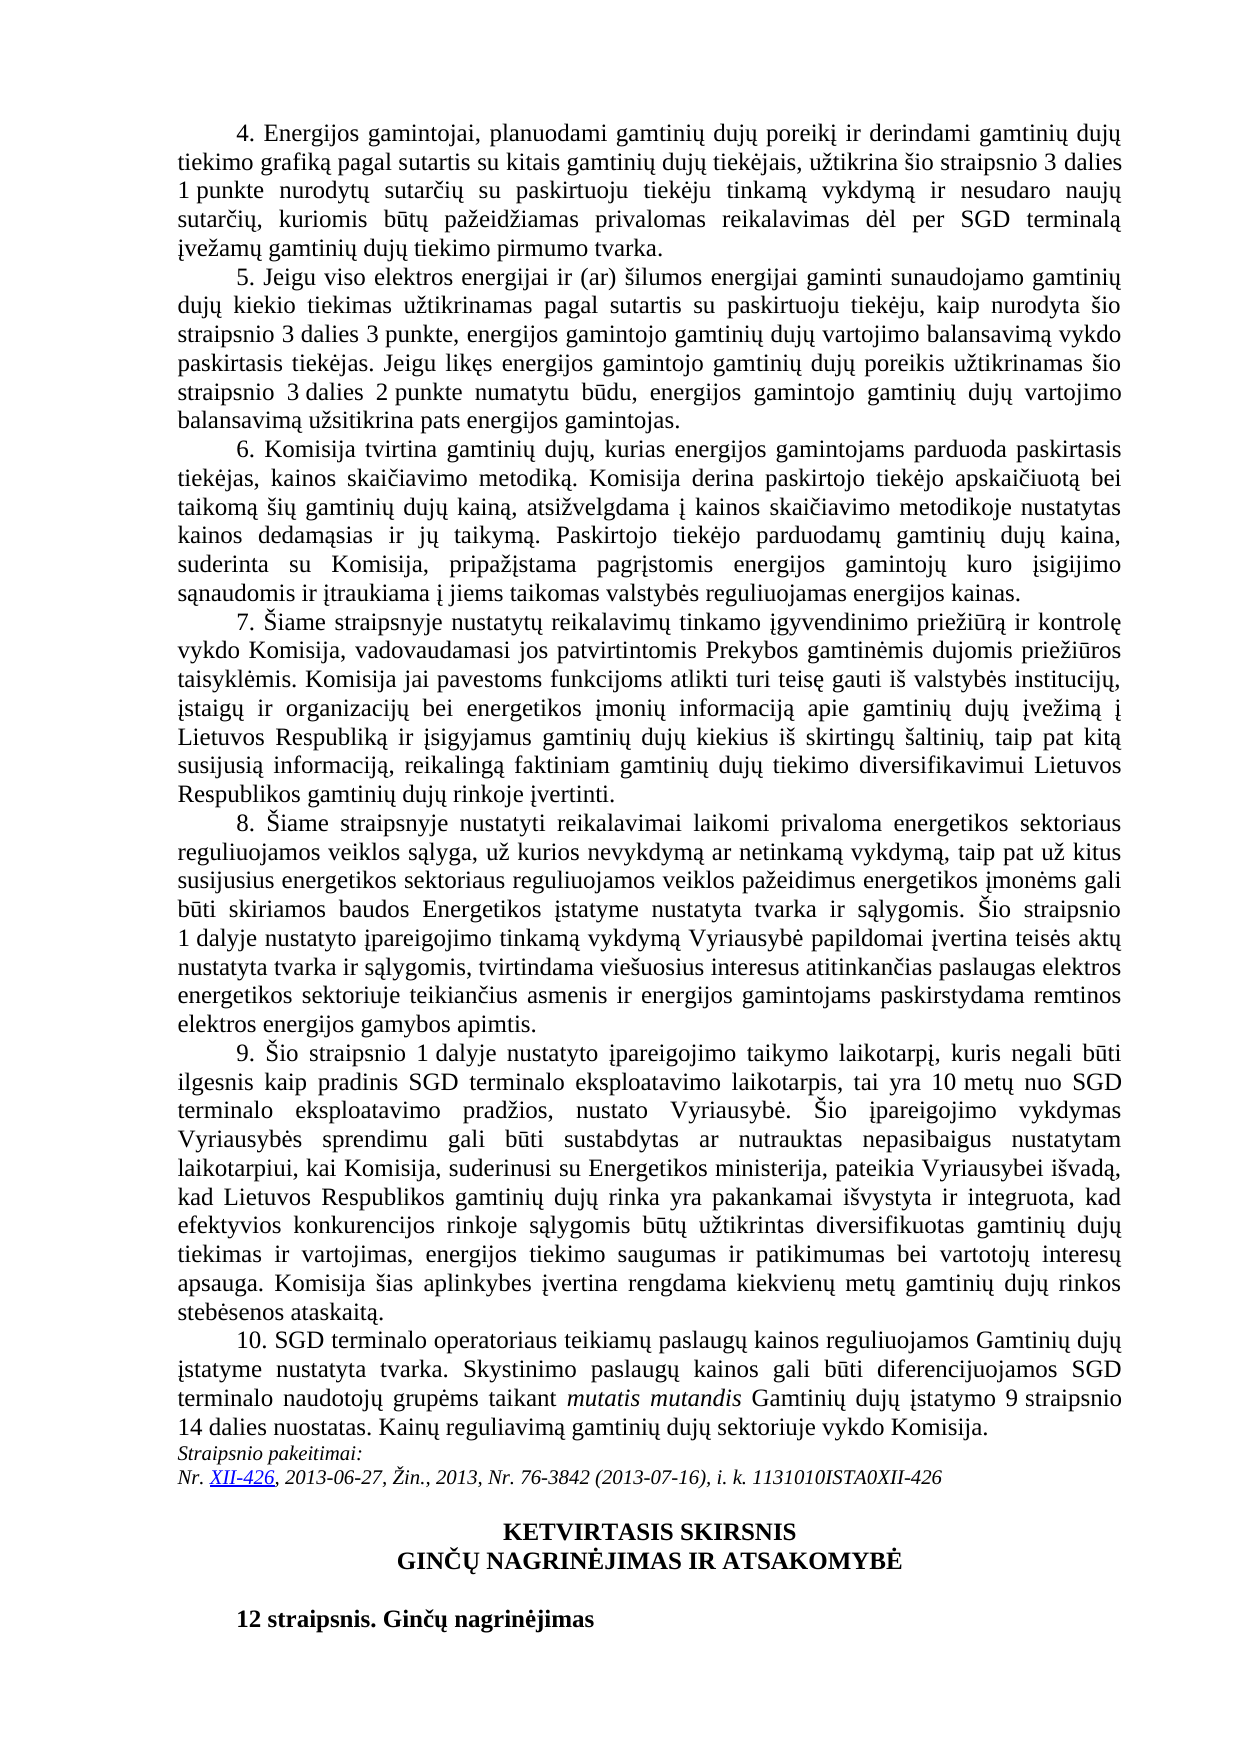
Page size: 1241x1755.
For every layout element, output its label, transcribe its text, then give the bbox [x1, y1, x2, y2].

text GINČŲ NAGRINĖJIMAS IR ATSAKOMYBĖ [177, 1546, 1122, 1575]
text 5. Jeigu viso elektros energijai ir (ar) šilumos energijai gaminti sunaudojamo gamtinių dujų kiekio tiekimas užtikrinamas pagal sutartis su paskirtuoju tiekėju, kaip nurodyta šio straipsnio 3 dalies 3 punkte, energijos gamintojo gamtinių dujų vartojimo balansavimą vykdo paskirtasis tiekėjas. Jeigu likęs energijos gamintojo gamtinių dujų poreikis užtikrinamas šio straipsnio 3 dalies 2 punkte numatytu būdu, energijos gamintojo gamtinių dujų vartojimo balansavimą užsitikrina pats energijos gamintojas. [177, 262, 1122, 434]
text 10. SGD terminalo operatoriaus teikiamų paslaugų kainos reguliuojamos Gamtinių dujų įstatyme nustatyta tvarka. Skystinimo paslaugų kainos gali būti diferencijuojamos SGD terminalo naudotojų grupėms taikant mutatis mutandis Gamtinių dujų įstatymo 9 straipsnio 14 dalies nuostatas. Kainų reguliavimą gamtinių dujų sektoriuje vykdo Komisija. [177, 1326, 1122, 1441]
text KETVIRTASIS SKIRSNIS [177, 1517, 1122, 1546]
text Nr. XII-426, 2013-06-27, Žin., 2013, Nr. 76-3842 (2013-07-16), i. k. 1131010ISTA0XII-426 [177, 1465, 1122, 1489]
text 8. Šiame straipsnyje nustatyti reikalavimai laikomi privaloma energetikos sektoriaus reguliuojamos veiklos sąlyga, už kurios nevykdymą ar netinkamą vykdymą, taip pat už kitus susijusius energetikos sektoriaus reguliuojamos veiklos pažeidimus energetikos įmonėms gali būti skiriamos baudos Energetikos įstatyme nustatyta tvarka ir sąlygomis. Šio straipsnio 1 dalyje nustatyto įpareigojimo tinkamą vykdymą Vyriausybė papildomai įvertina teisės aktų nustatyta tvarka ir sąlygomis, tvirtindama viešuosius interesus atitinkančias paslaugas elektros energetikos sektoriuje teikiančius asmenis ir energijos gamintojams paskirstydama remtinos elektros energijos gamybos apimtis. [177, 808, 1122, 1038]
text 12 straipsnis. Ginčų nagrinėjimas [177, 1604, 1122, 1632]
text 4. Energijos gamintojai, planuodami gamtinių dujų poreikį ir derindami gamtinių dujų tiekimo grafiką pagal sutartis su kitais gamtinių dujų tiekėjais, užtikrina šio straipsnio 3 dalies 1 punkte nurodytų sutarčių su paskirtuoju tiekėju tinkamą vykdymą ir nesudaro naujų sutarčių, kuriomis būtų pažeidžiamas privalomas reikalavimas dėl per SGD terminalą įvežamų gamtinių dujų tiekimo pirmumo tvarka. [177, 118, 1122, 262]
text 6. Komisija tvirtina gamtinių dujų, kurias energijos gamintojams parduoda paskirtasis tiekėjas, kainos skaičiavimo metodiką. Komisija derina paskirtojo tiekėjo apskaičiuotą bei taikomą šių gamtinių dujų kainą, atsižvelgdama į kainos skaičiavimo metodikoje nustatytas kainos dedamąsias ir jų taikymą. Paskirtojo tiekėjo parduodamų gamtinių dujų kaina, suderinta su Komisija, pripažįstama pagrįstomis energijos gamintojų kuro įsigijimo sąnaudomis ir įtraukiama į jiems taikomas valstybės reguliuojamas energijos kainas. [177, 434, 1122, 607]
text Straipsnio pakeitimai: [177, 1441, 1122, 1465]
text 7. Šiame straipsnyje nustatytų reikalavimų tinkamo įgyvendinimo priežiūrą ir kontrolę vykdo Komisija, vadovaudamasi jos patvirtintomis Prekybos gamtinėmis dujomis priežiūros taisyklėmis. Komisija jai pavestoms funkcijoms atlikti turi teisę gauti iš valstybės institucijų, įstaigų ir organizacijų bei energetikos įmonių informaciją apie gamtinių dujų įvežimą į Lietuvos Respubliką ir įsigyjamus gamtinių dujų kiekius iš skirtingų šaltinių, taip pat kitą susijusią informaciją, reikalingą faktiniam gamtinių dujų tiekimo diversifikavimui Lietuvos Respublikos gamtinių dujų rinkoje įvertinti. [177, 607, 1122, 808]
text 9. Šio straipsnio 1 dalyje nustatyto įpareigojimo taikymo laikotarpį, kuris negali būti ilgesnis kaip pradinis SGD terminalo eksploatavimo laikotarpis, tai yra 10 metų nuo SGD terminalo eksploatavimo pradžios, nustato Vyriausybė. Šio įpareigojimo vykdymas Vyriausybės sprendimu gali būti sustabdytas ar nutrauktas nepasibaigus nustatytam laikotarpiui, kai Komisija, suderinusi su Energetikos ministerija, pateikia Vyriausybei išvadą, kad Lietuvos Respublikos gamtinių dujų rinka yra pakankamai išvystyta ir integruota, kad efektyvios konkurencijos rinkoje sąlygomis būtų užtikrintas diversifikuotas gamtinių dujų tiekimas ir vartojimas, energijos tiekimo saugumas ir patikimumas bei vartotojų interesų apsauga. Komisija šias aplinkybes įvertina rengdama kiekvienų metų gamtinių dujų rinkos stebėsenos ataskaitą. [177, 1038, 1122, 1326]
